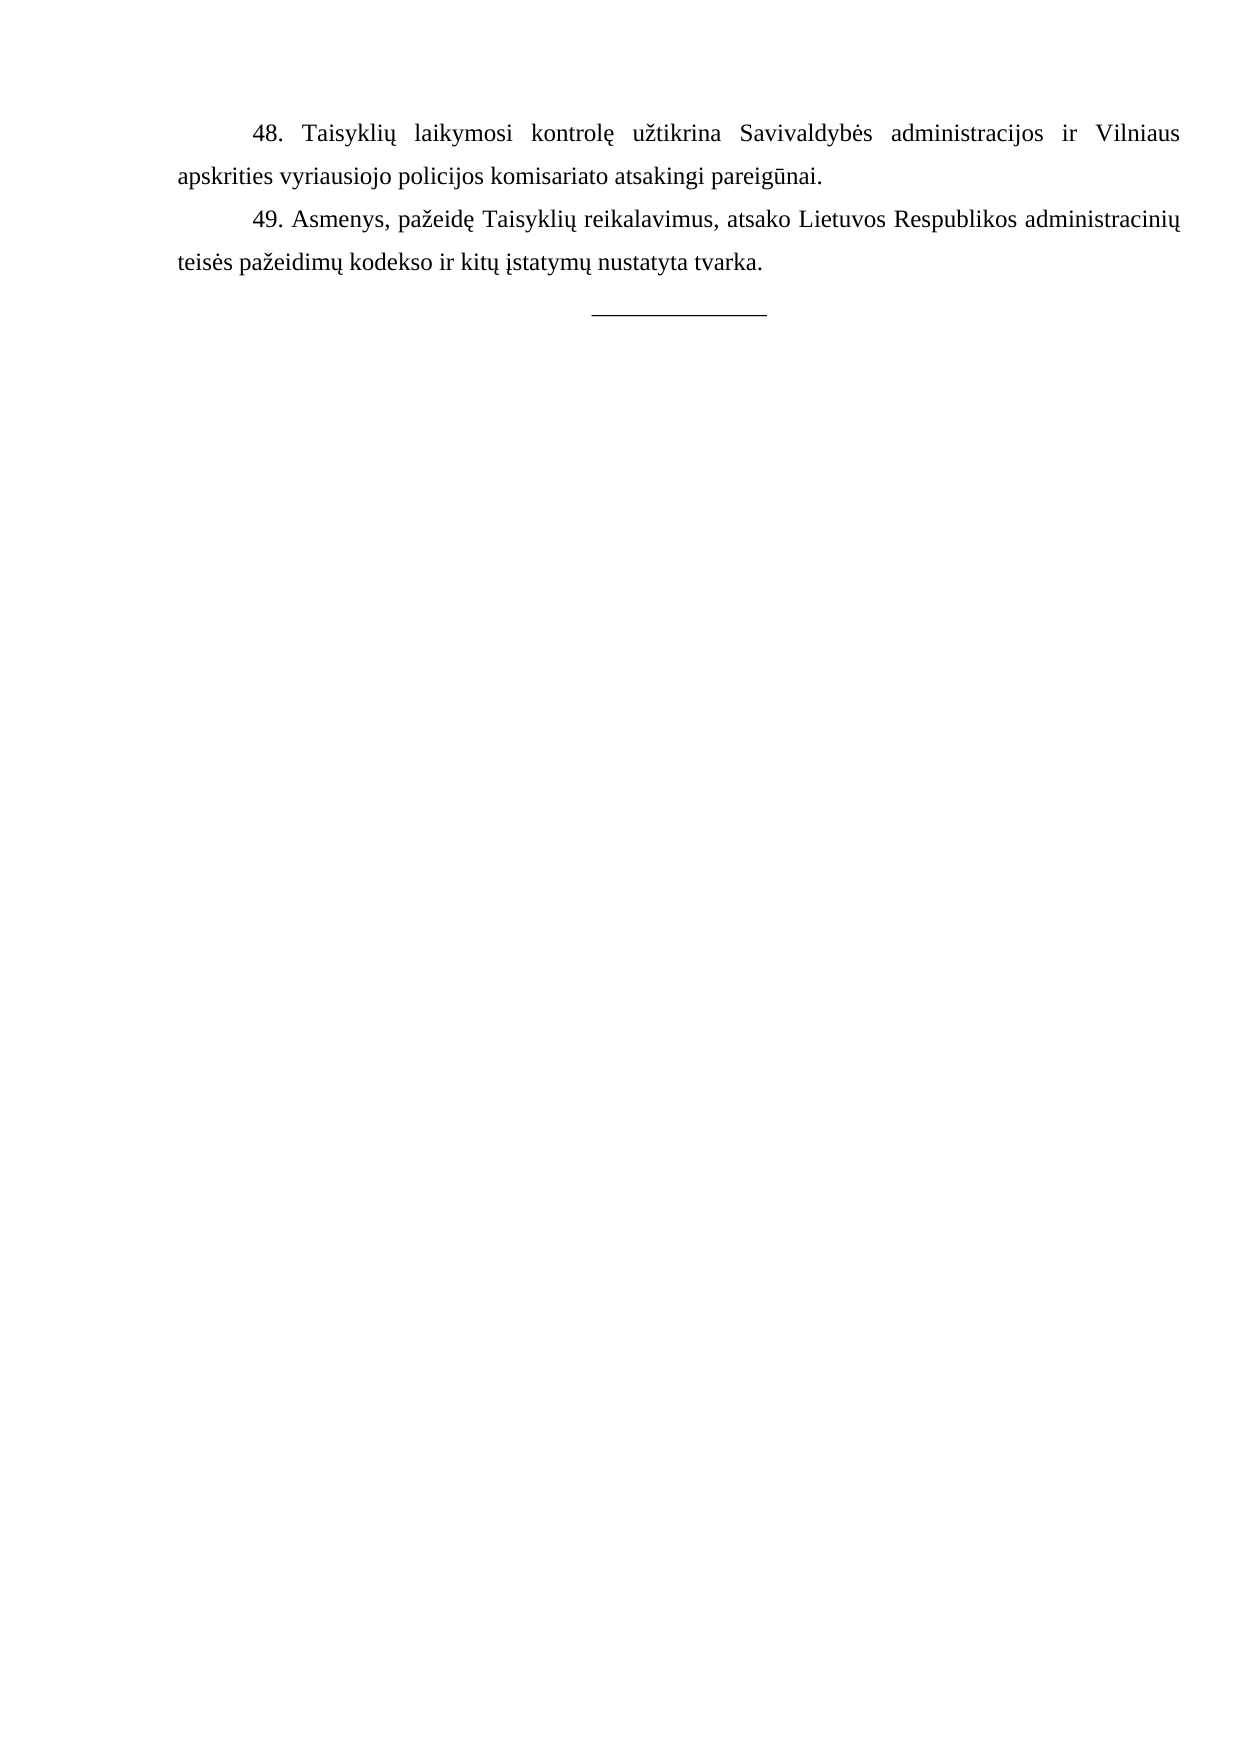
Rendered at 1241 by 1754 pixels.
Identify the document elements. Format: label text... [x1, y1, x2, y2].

text ______________ [177, 291, 1181, 319]
text 49. Asmenys, pažeidę Taisyklių reikalavimus, atsako Lietuvos Respublikos administracinių teisės pažeidimų kodekso ir kitų įstatymų nustatyta tvarka. [177, 204, 1181, 276]
text 48. Taisyklių laikymosi kontrolę užtikrina Savivaldybės administracijos ir Vilniaus apskrities vyriausiojo policijos komisariato atsakingi pareigūnai. [177, 118, 1181, 190]
